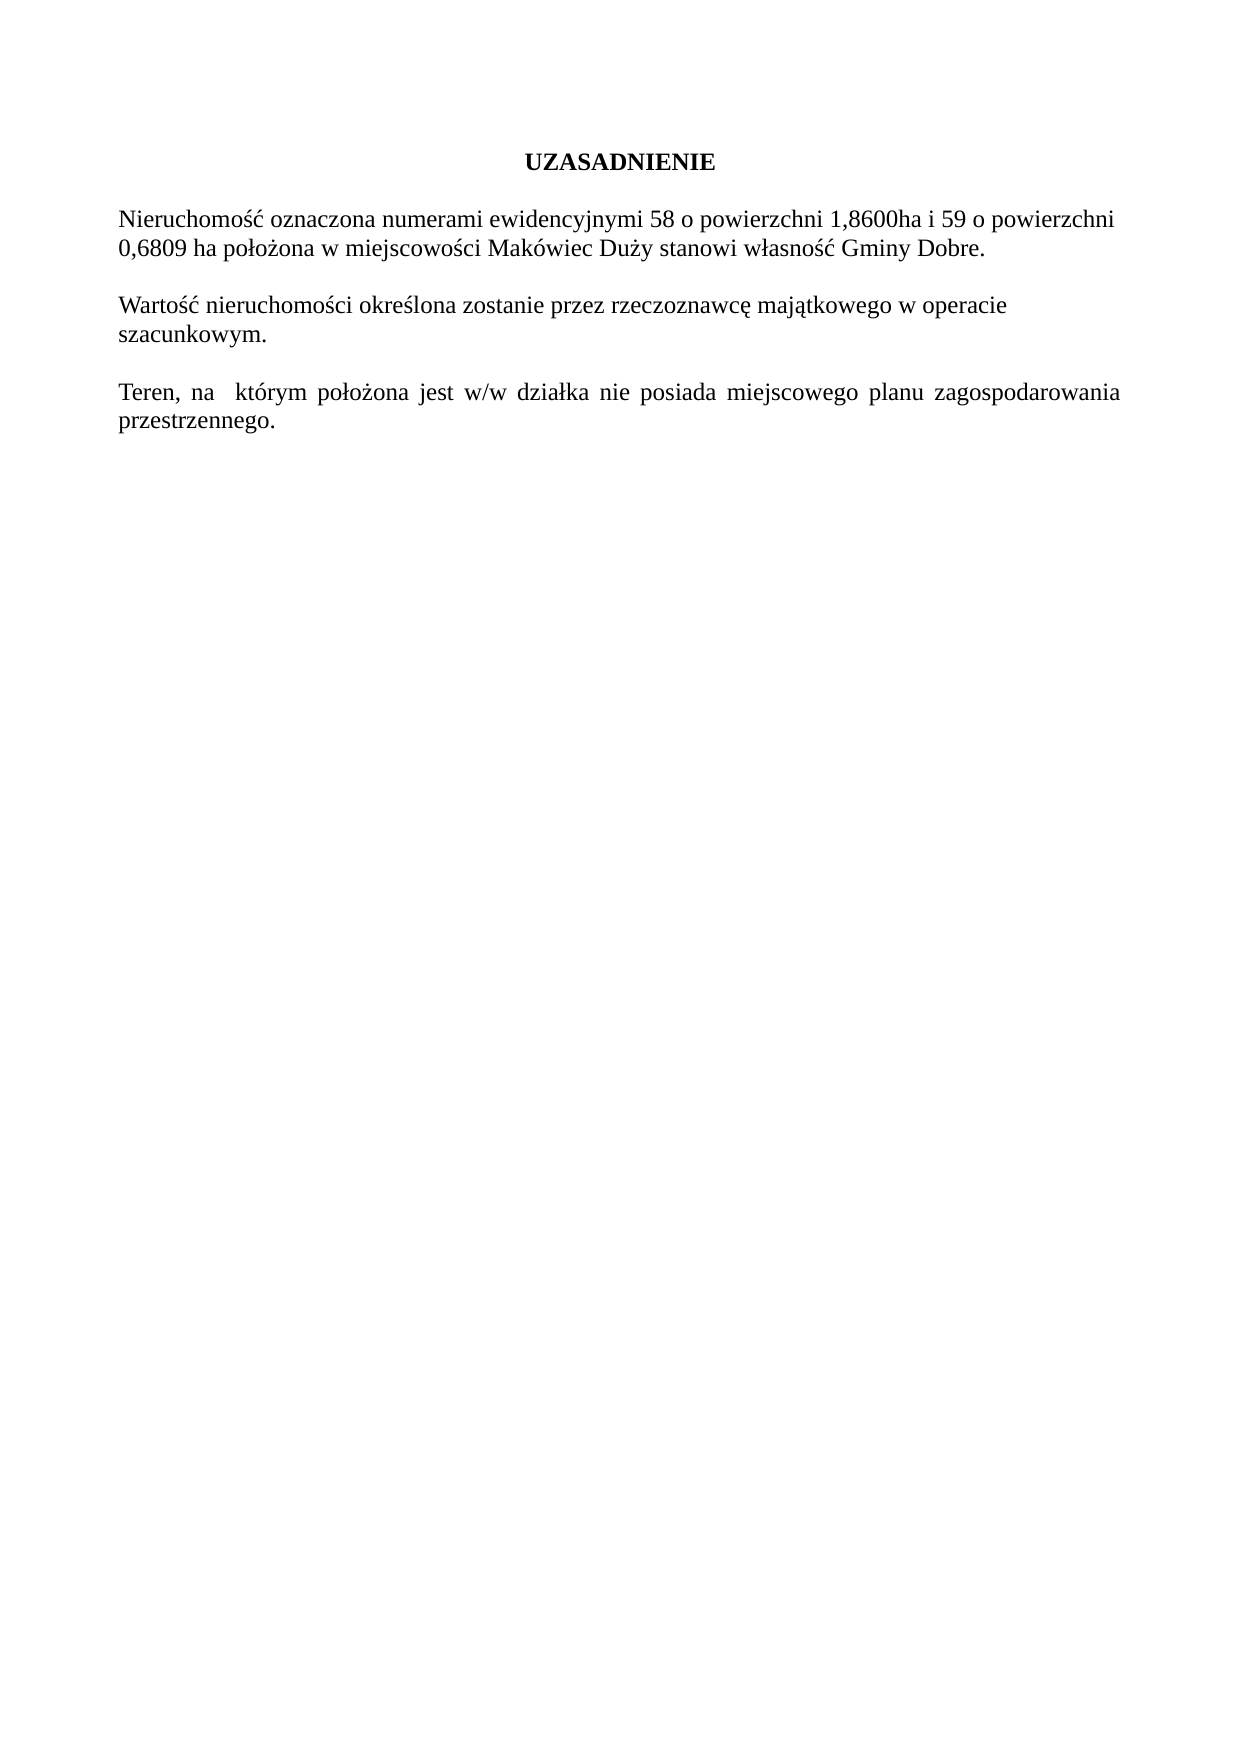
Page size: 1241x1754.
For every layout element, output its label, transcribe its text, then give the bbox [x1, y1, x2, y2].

text Wartość nieruchomości określona zostanie przez rzeczoznawcę majątkowego w operacie szacunkowym. [118, 291, 1122, 348]
text Teren, na którym położona jest w/w działka nie posiada miejscowego planu zagospodarowania przestrzennego. [118, 377, 1122, 434]
text UZASADNIENIE [118, 147, 1122, 176]
text Nieruchomość oznaczona numerami ewidencyjnymi 58 o powierzchni 1,8600ha i 59 o powierzchni 0,6809 ha położona w miejscowości Makówiec Duży stanowi własność Gminy Dobre. [118, 204, 1122, 262]
